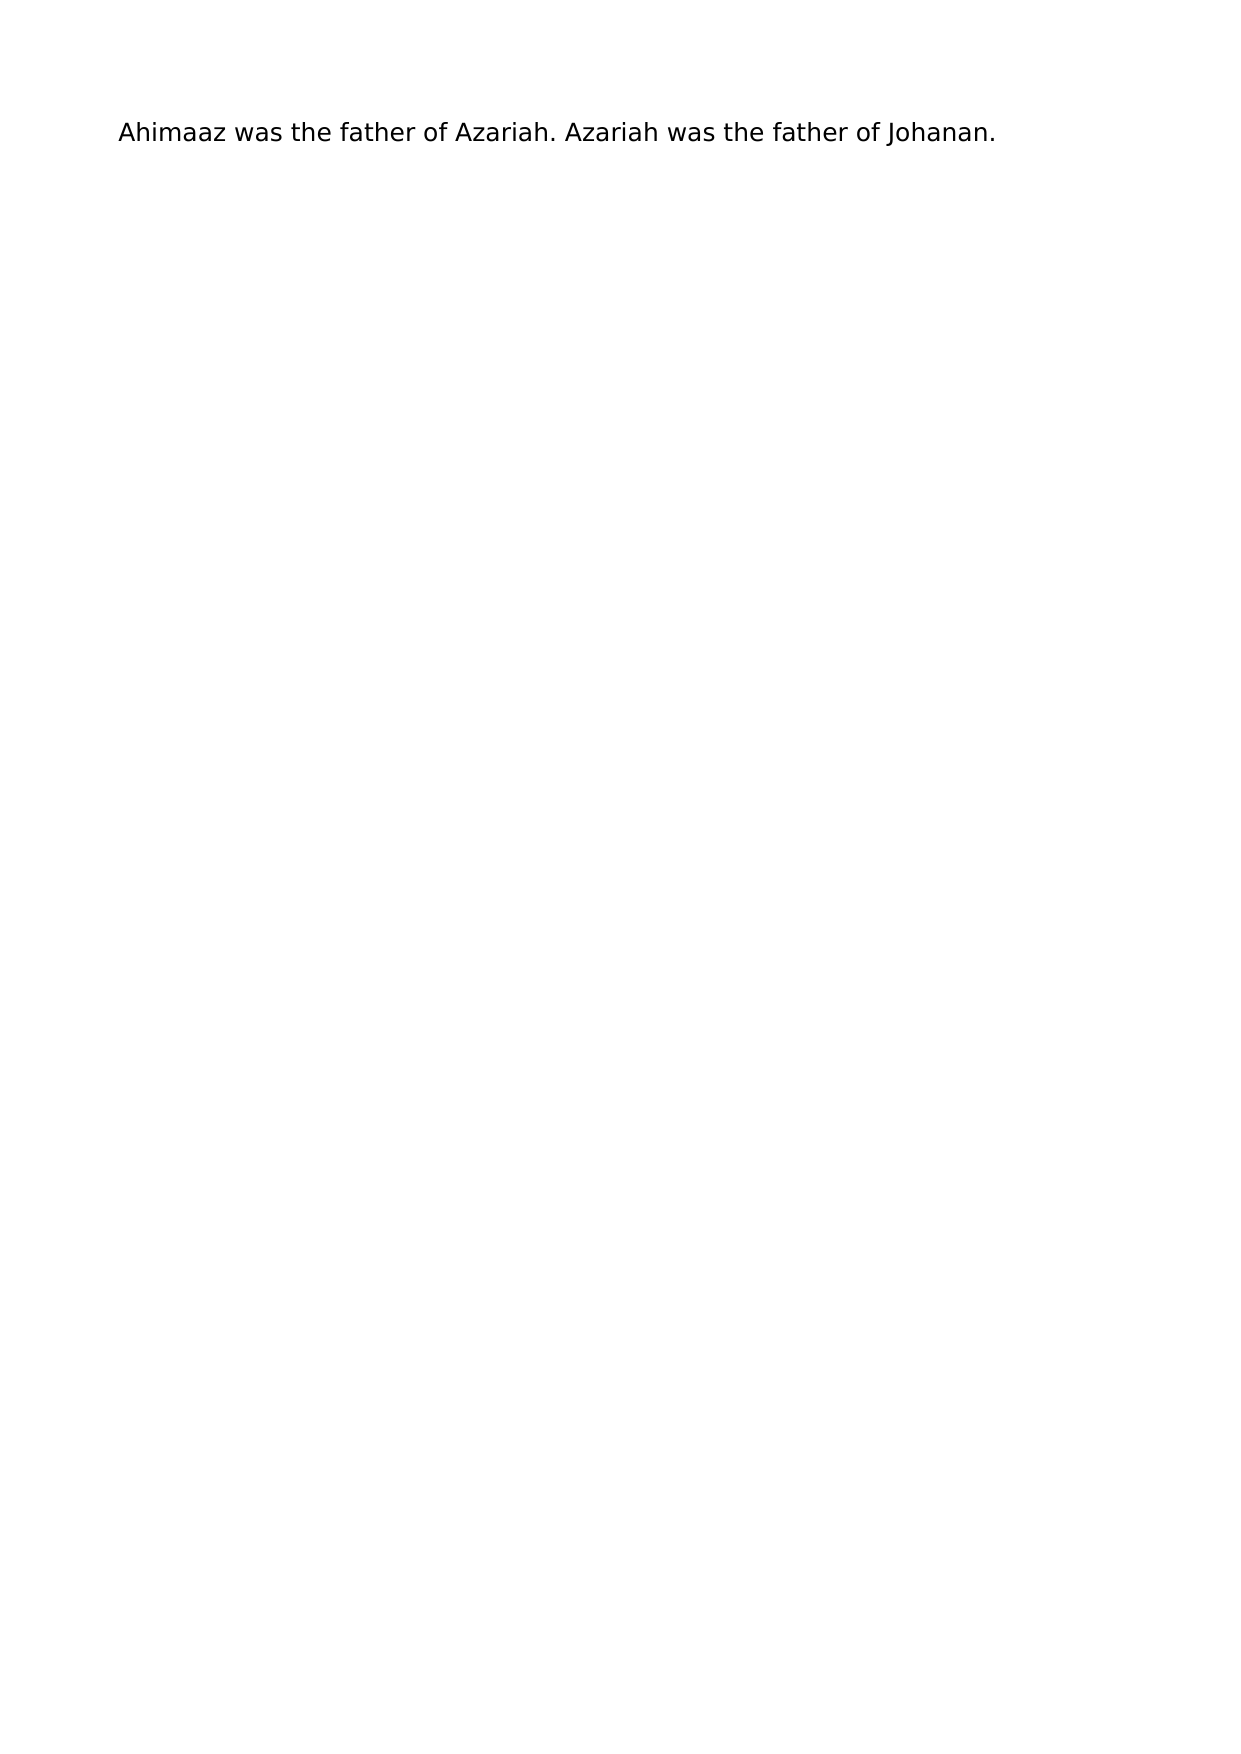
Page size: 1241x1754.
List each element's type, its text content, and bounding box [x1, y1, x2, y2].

text Ahimaaz was the father of Azariah. Azariah was the father of Johanan. [118, 118, 1122, 147]
